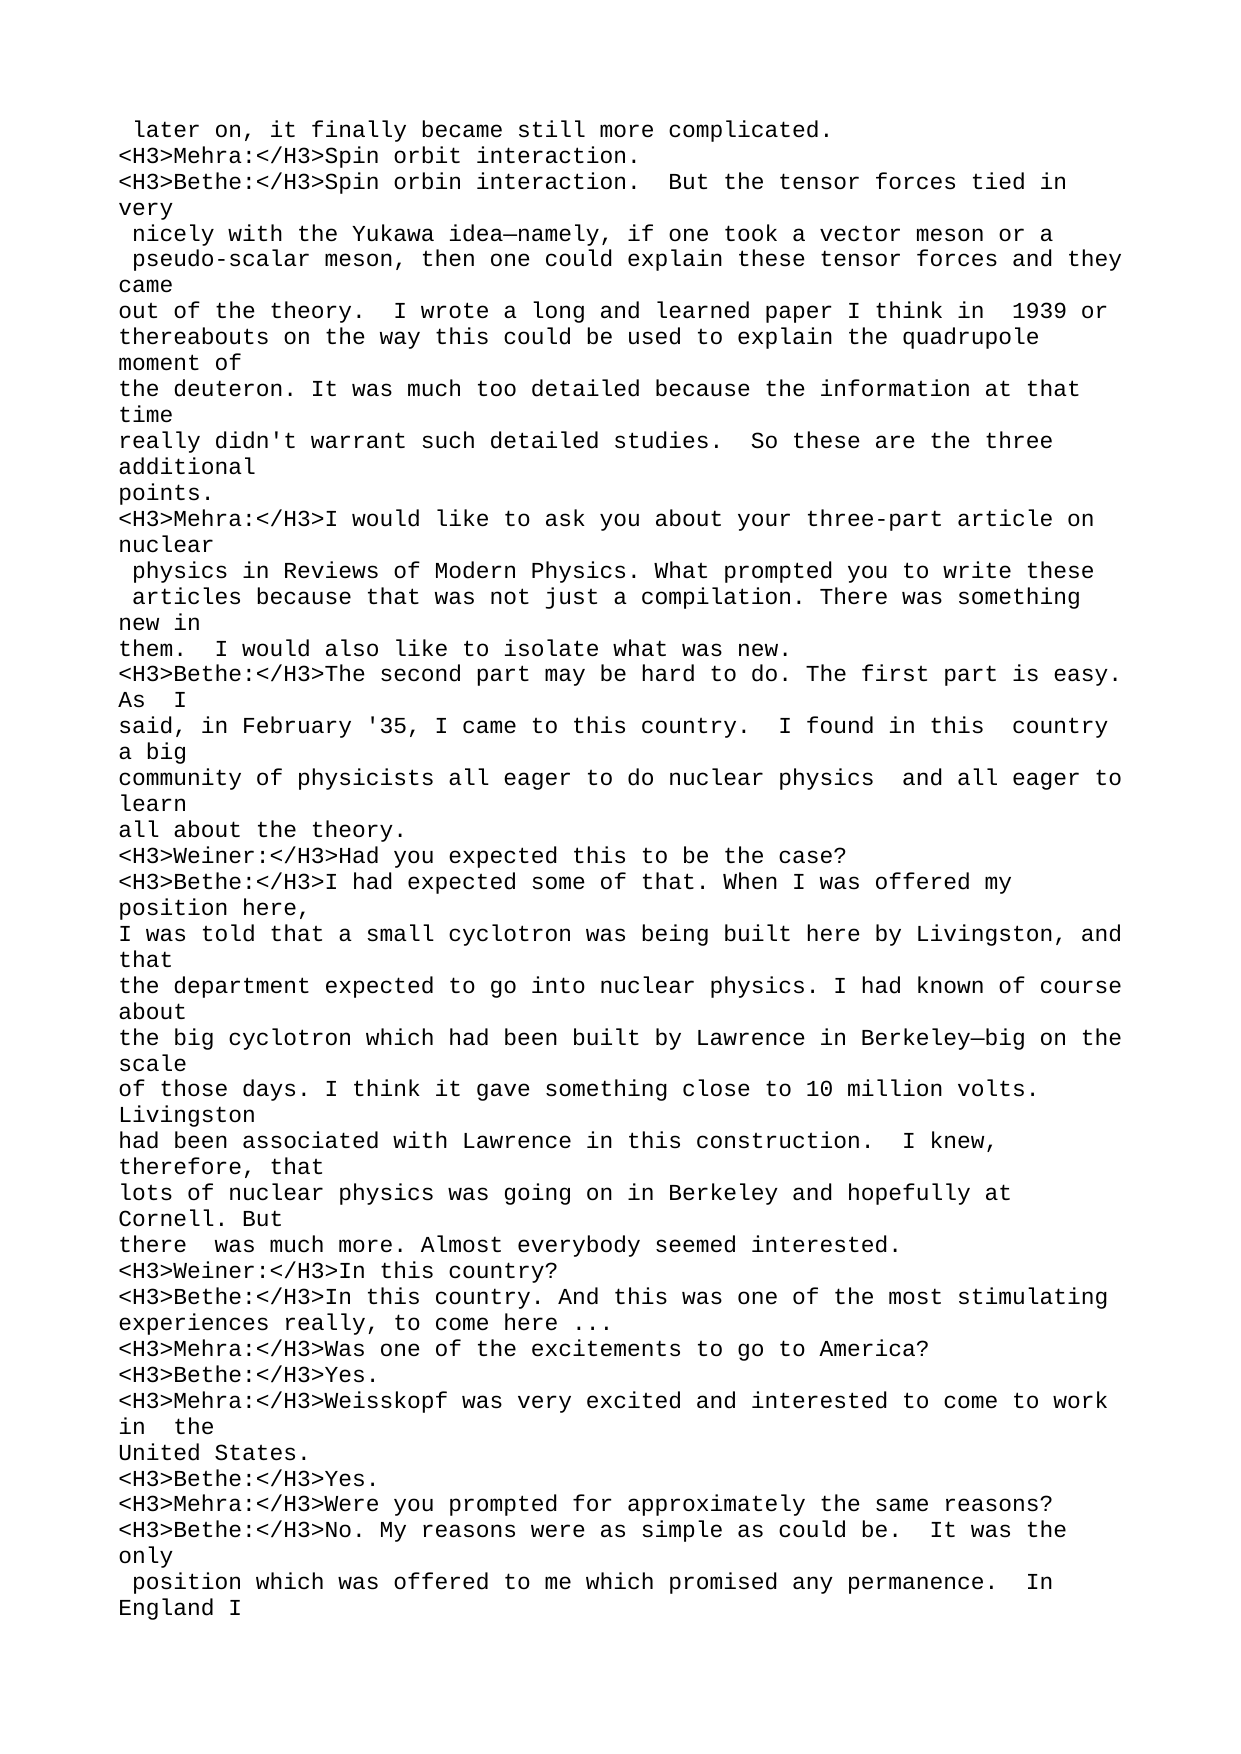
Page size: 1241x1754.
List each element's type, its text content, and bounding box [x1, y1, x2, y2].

text there was much more. Almost everybody seemed interested. [118, 1233, 1122, 1259]
text <H3>Bethe:</H3>No. My reasons were as simple as could be. It was the only [118, 1519, 1122, 1571]
text <H3>Bethe:</H3>I had expected some of that. When I was offered my position here, [118, 870, 1122, 922]
text the department expected to go into nuclear physics. I had known of course about [118, 974, 1122, 1026]
text <H3>Mehra:</H3>Spin orbit interaction. [118, 144, 1122, 170]
text <H3>Mehra:</H3>Were you prompted for approximately the same reasons? [118, 1493, 1122, 1519]
text out of the theory. I wrote a long and learned paper I think in 1939 or [118, 300, 1122, 326]
text <H3>Mehra:</H3>I would like to ask you about your three-part article on nuclear [118, 507, 1122, 559]
text really didn't warrant such detailed studies. So these are the three additional [118, 429, 1122, 481]
text United States. [118, 1441, 1122, 1467]
text <H3>Bethe:</H3>Yes. [118, 1467, 1122, 1493]
text of those days. I think it gave something close to 10 million volts. Livingston [118, 1078, 1122, 1130]
text nicely with the Yukawa idea—namely, if one took a vector meson or a [118, 222, 1122, 248]
text position which was offered to me which promised any permanence. In England I [118, 1571, 1122, 1622]
text pseudo-scalar meson, then one could explain these tensor forces and they came [118, 248, 1122, 300]
text <H3>Bethe:</H3>Spin orbin interaction. But the tensor forces tied in very [118, 170, 1122, 222]
text had been associated with Lawrence in this construction. I knew, therefore, that [118, 1130, 1122, 1182]
text experiences really, to come here ... [118, 1311, 1122, 1337]
text thereabouts on the way this could be used to explain the quadrupole moment of [118, 326, 1122, 377]
text <H3>Weiner:</H3>In this country? [118, 1259, 1122, 1285]
text community of physicists all eager to do nuclear physics and all eager to learn [118, 767, 1122, 818]
text the deuteron. It was much too detailed because the information at that time [118, 377, 1122, 429]
text <H3>Bethe:</H3>Yes. [118, 1363, 1122, 1389]
text later on, it finally became still more complicated. [118, 118, 1122, 144]
text <H3>Bethe:</H3>The second part may be hard to do. The first part is easy. As I [118, 663, 1122, 715]
text points. [118, 481, 1122, 507]
text all about the theory. [118, 818, 1122, 844]
text <H3>Weiner:</H3>Had you expected this to be the case? [118, 844, 1122, 870]
text lots of nuclear physics was going on in Berkeley and hopefully at Cornell. But [118, 1182, 1122, 1233]
text <H3>Mehra:</H3>Weisskopf was very excited and interested to come to work in the [118, 1389, 1122, 1441]
text said, in February '35, I came to this country. I found in this country a big [118, 715, 1122, 767]
text articles because that was not just a compilation. There was something new in [118, 585, 1122, 637]
text I was told that a small cyclotron was being built here by Livingston, and that [118, 922, 1122, 974]
text physics in Reviews of Modern Physics. What prompted you to write these [118, 559, 1122, 585]
text the big cyclotron which had been built by Lawrence in Berkeley—big on the scale [118, 1026, 1122, 1078]
text <H3>Mehra:</H3>Was one of the excitements to go to America? [118, 1337, 1122, 1363]
text <H3>Bethe:</H3>In this country. And this was one of the most stimulating [118, 1285, 1122, 1311]
text them. I would also like to isolate what was new. [118, 637, 1122, 663]
